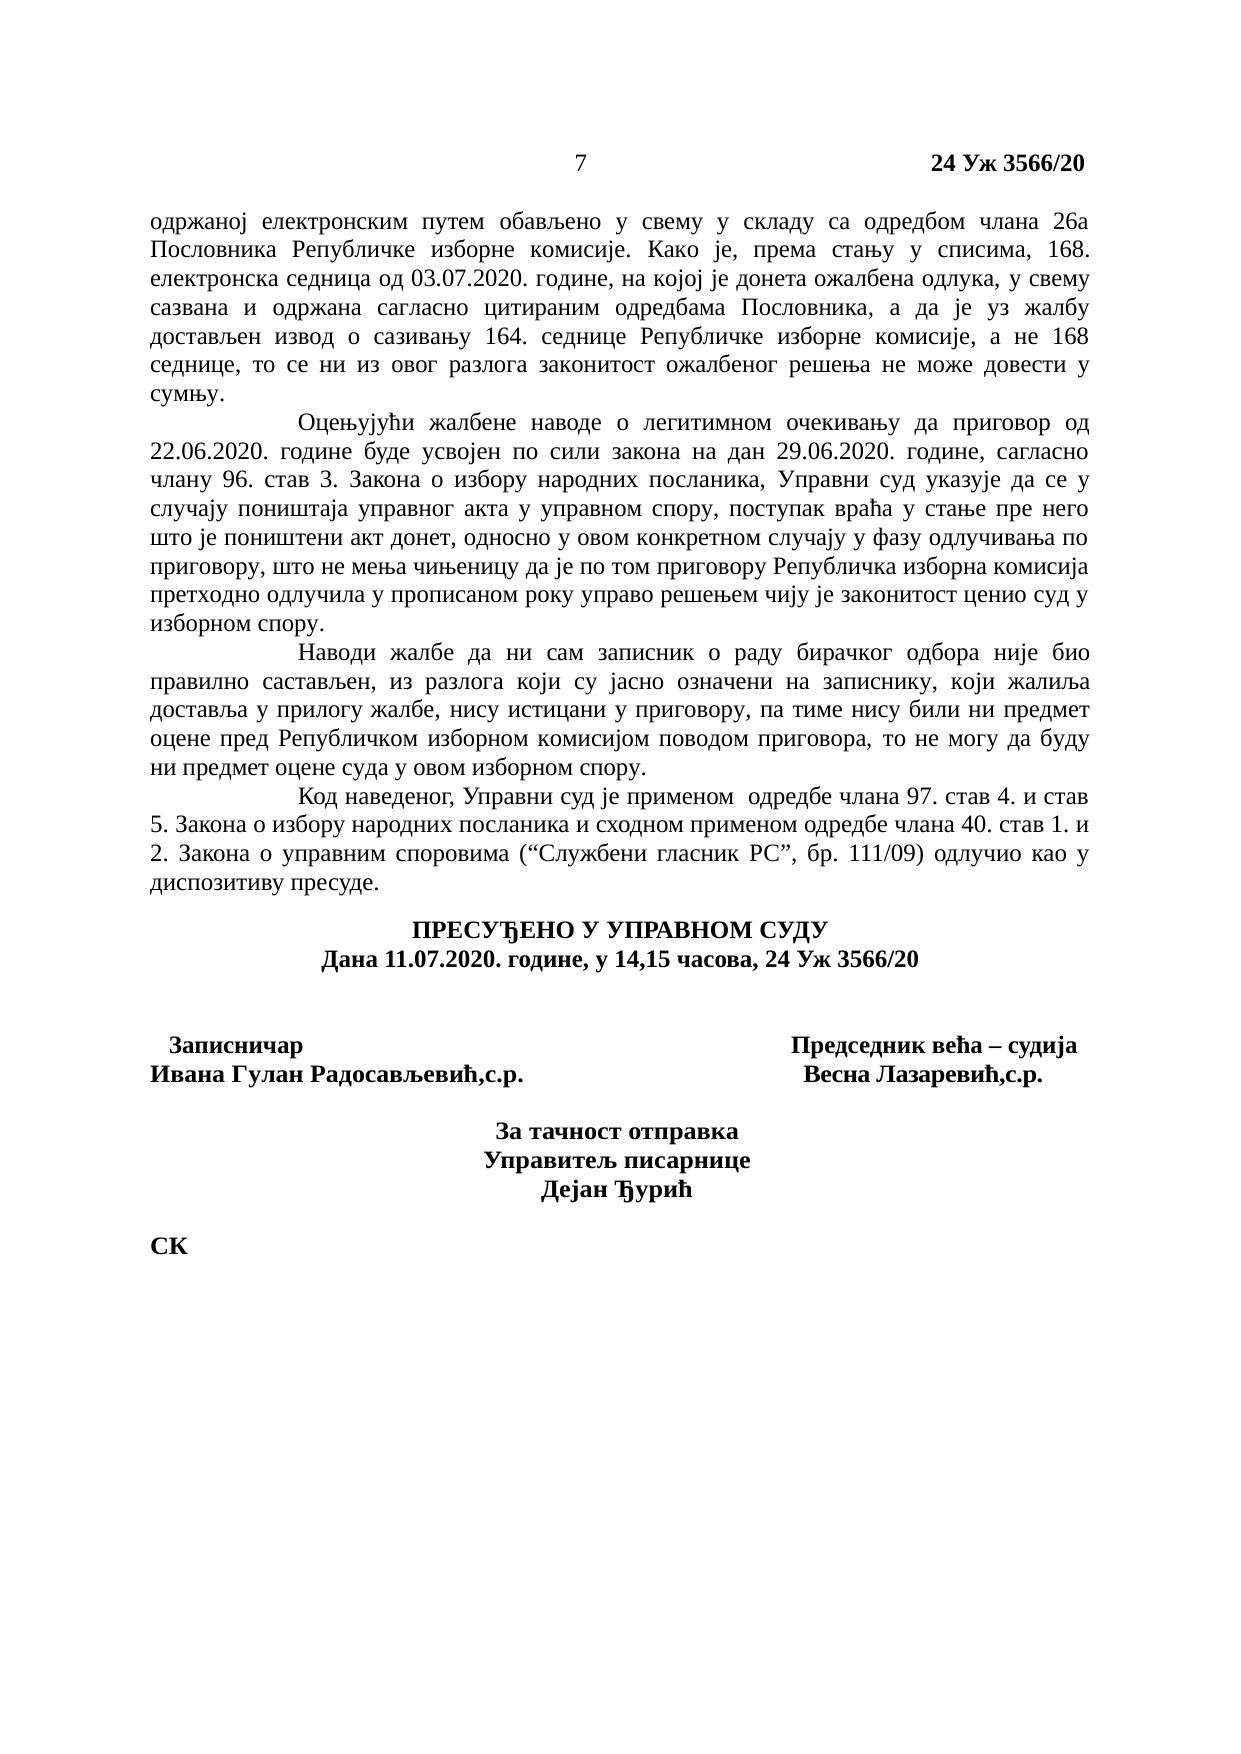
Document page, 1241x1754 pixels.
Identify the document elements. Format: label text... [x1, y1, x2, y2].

text Дана 11.07.2020. године, у 14,15 часова, 24 Уж 3566/20 [150, 944, 1090, 972]
text ПРЕСУЂЕНО У УПРАВНОМ СУДУ [150, 915, 1090, 944]
text За тачност отправка [150, 1116, 1090, 1145]
text Записничар Председник већа – судија [150, 1030, 1090, 1059]
text Дејан Ђурић [150, 1174, 1090, 1202]
text одржаној електронским путем обављено у свему у складу са одредбом члана 26а Пословника Републичке изборне комисије. Како је, према стању у списима, 168. електронска седница од 03.07.2020. године, на којој је донета ожалбена одлука, у свему сазвана и одржана сагласно цитираним одредбама Пословника, а да је уз жалбу достављен извод о сазивању 164. седнице Републичке изборне комисије, а не 168 седнице, то се ни из овог разлога законитост ожалбеног решења не може довести у сумњу. [150, 206, 1090, 407]
text Ивана Гулан Радосављевић,с.р. Весна Лазаревић,с.р. [150, 1059, 1090, 1087]
text Управитељ писарнице [150, 1145, 1090, 1174]
text СК [150, 1231, 1090, 1260]
text Оцењујући жалбене наводе о легитимном очекивању да приговор од 22.06.2020. године буде усвојен по сили закона на дан 29.06.2020. године, сагласно члану 96. став 3. Закона о избору народних посланика, Управни суд указује да се у случају поништаја управног акта у управном спору, поступак враћа у стање пре него што је поништени акт донет, односно у овом конкретном случају у фазу одлучивања по приговору, што не мења чињеницу да је по том приговору Републичка изборна комисија претходно одлучила у прописаном року управо решењем чију је законитост ценио суд у изборном спору. [150, 407, 1090, 637]
text Код наведеног, Управни суд је применом одредбе члана 97. став 4. и став 5. Закона о избору народних посланика и сходном применом одредбе члана 40. став 1. и 2. Закона о управним споровима (“Службени гласник РС”, бр. 111/09) одлучио као у диспозитиву пресуде. [150, 781, 1090, 896]
text Наводи жалбе да ни сам записник о раду бирачког одбора није био правилно састављен, из разлога који су јасно означени на записнику, који жалиља доставља у прилогу жалбе, нису истицани у приговору, па тиме нису били ни предмет оцене пред Републичком изборном комисијом поводом приговора, то не могу да буду ни предмет оцене суда у овом изборном спору. [150, 637, 1090, 781]
